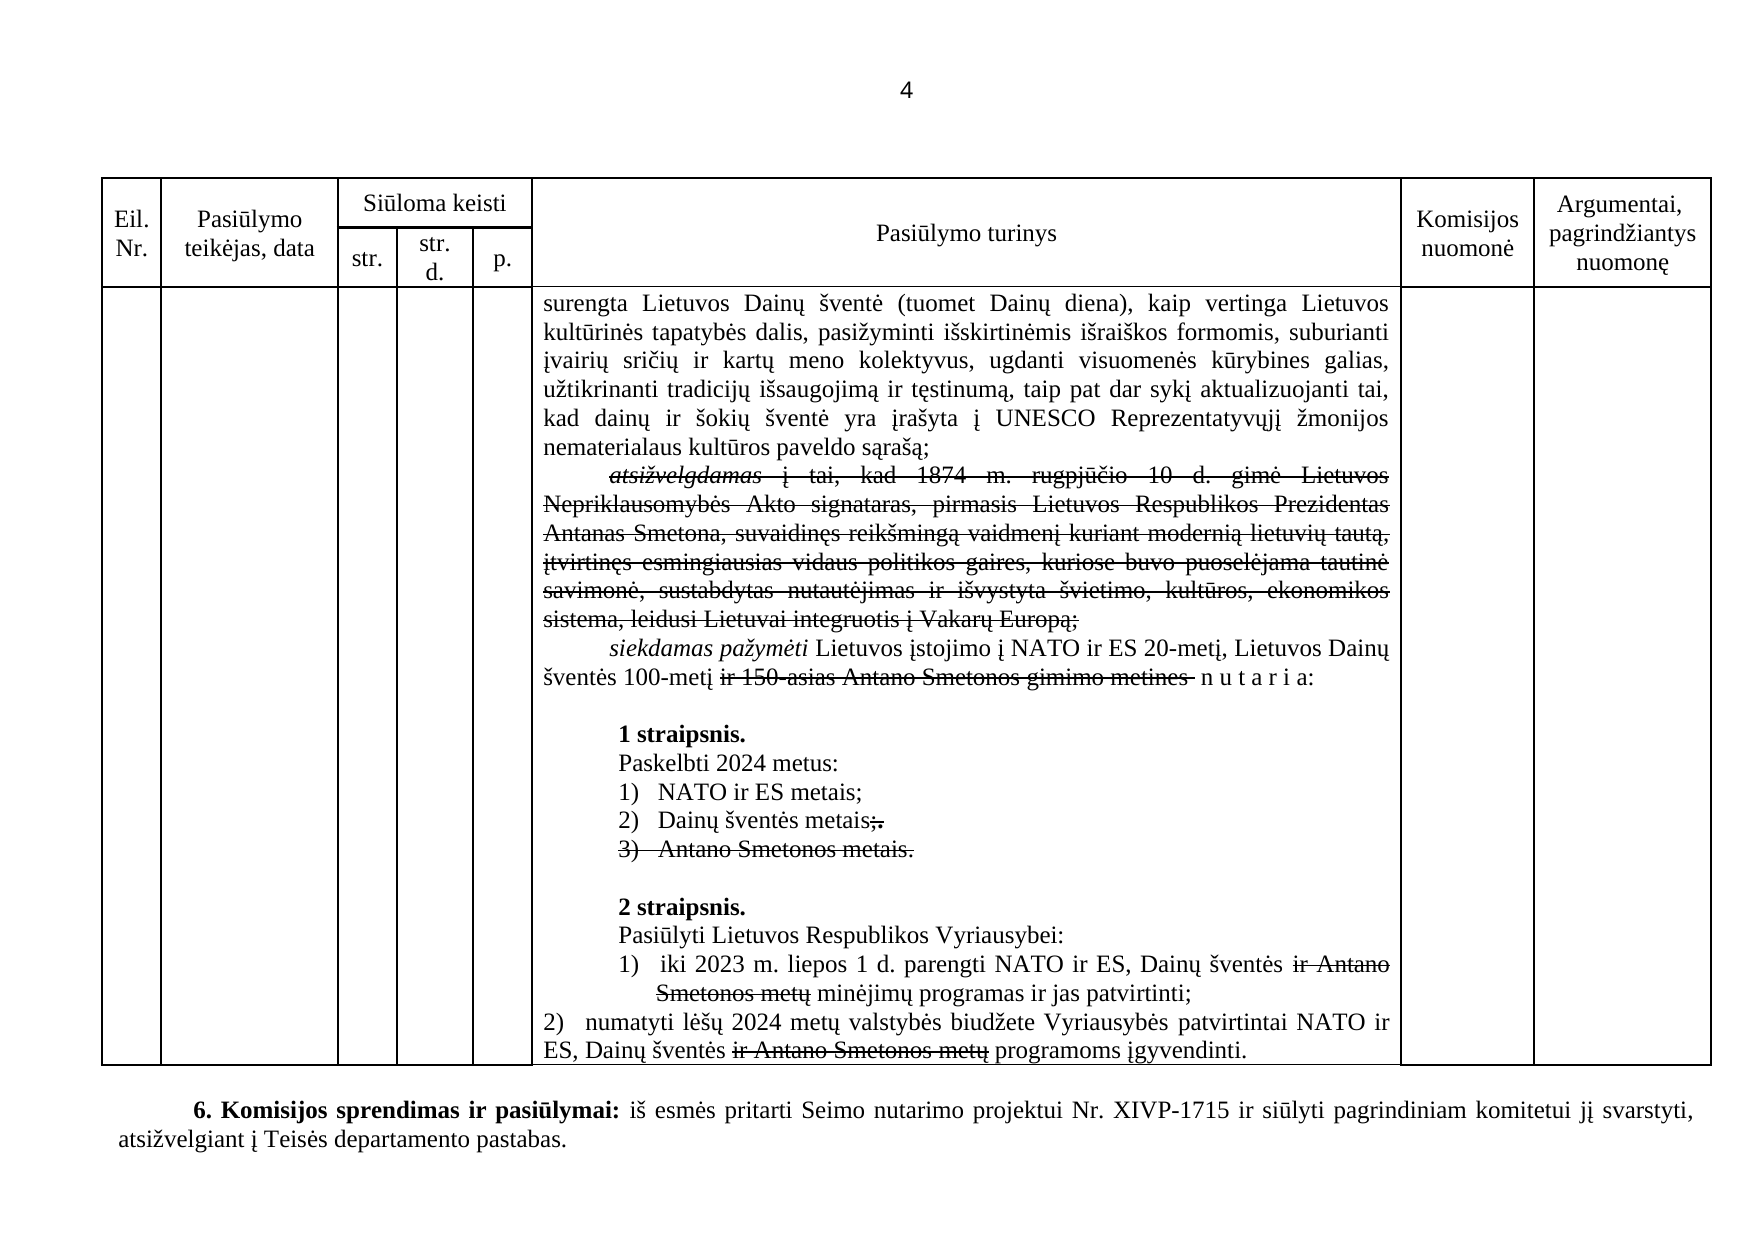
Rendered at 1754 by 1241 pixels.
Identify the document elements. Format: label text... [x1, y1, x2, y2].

table_cell [103, 288, 160, 1064]
table_cell p. [474, 229, 531, 286]
text 6. Komisijos sprendimas ir pasiūlymai: iš esmės pritarti Seimo nutarimo projektui Nr. XIVP-1715 ir siūlyti pagrindiniam komitetui jį svarstyti, atsižvelgiant į Teisės departamento pastabas. [118, 1095, 1695, 1153]
table_cell str. d. [398, 229, 472, 286]
table_cell [474, 288, 531, 1064]
table_header Pasiūlymo turinys [533, 179, 1400, 286]
table_cell [339, 288, 396, 1064]
table_cell [1402, 288, 1533, 1064]
table_header Eil. Nr. [103, 179, 160, 286]
table_header Siūloma keisti [339, 179, 531, 226]
table_cell [398, 288, 472, 1064]
table_cell [1535, 288, 1710, 1064]
table_cell surengta Lietuvos Dainų šventė (tuomet Dainų diena), kaip vertinga Lietuvos kultūrinės tapatybės dalis, pasižyminti išskirtinėmis išraiškos formomis, suburianti įvairių sričių ir kartų meno kolektyvus, ugdanti visuomenės kūrybines galias, užtikrinanti tradicijų išsaugojimą ir tęstinumą, taip pat dar sykį aktualizuojanti tai, kad dainų ir šokių šventė yra įrašyta į UNESCO Reprezentatyvųjį žmonijos nematerialaus kultūros paveldo sąrašą; atsižvelgdamas į tai, kad 1874 m. rugpjūčio 10 d. gimė Lietuvos Nepriklausomybės Akto signataras, pirmasis Lietuvos Respublikos Prezidentas Antanas Smetona, suvaidinęs reikšmingą vaidmenį kuriant modernią lietuvių tautą, įtvirtinęs esmingiausias vidaus politikos gaires, kuriose buvo puoselėjama tautinė savimonė, sustabdytas nutautėjimas ir išvystyta švietimo, kultūros, ekonomikos sistema, leidusi Lietuvai integruotis į Vakarų Europą; siekdamas pažymėti Lietuvos įstojimo į NATO ir ES 20-metį, Lietuvos Dainų šventės 100-metį ir 150-asias Antano Smetonos gimimo metines nutaria: 1 straipsnis. Paskelbti 2024 metus: 1) NATO ir ES metais; 2) Dainų šventės metais;. 3) Antano Smetonos metais. 2 straipsnis. Pasiūlyti Lietuvos Respublikos Vyriausybei: 1) iki 2023 m. liepos 1 d. parengti NATO ir ES, Dainų šventės ir Antano Smetonos metų minėjimų programas ir jas patvirtinti; 2) numatyti lėšų 2024 metų valstybės biudžete Vyriausybės patvirtintai NATO ir ES, Dainų šventės ir Antano Smetonos metų programoms įgyvendinti. [533, 287, 1400, 1064]
table_cell str. [339, 229, 396, 286]
table_header Komisijos nuomonė [1402, 179, 1533, 286]
table_header Pasiūlymo teikėjas, data [162, 179, 337, 286]
table_header Argumentai, pagrindžiantys nuomonę [1535, 179, 1710, 286]
table_cell [162, 288, 337, 1064]
